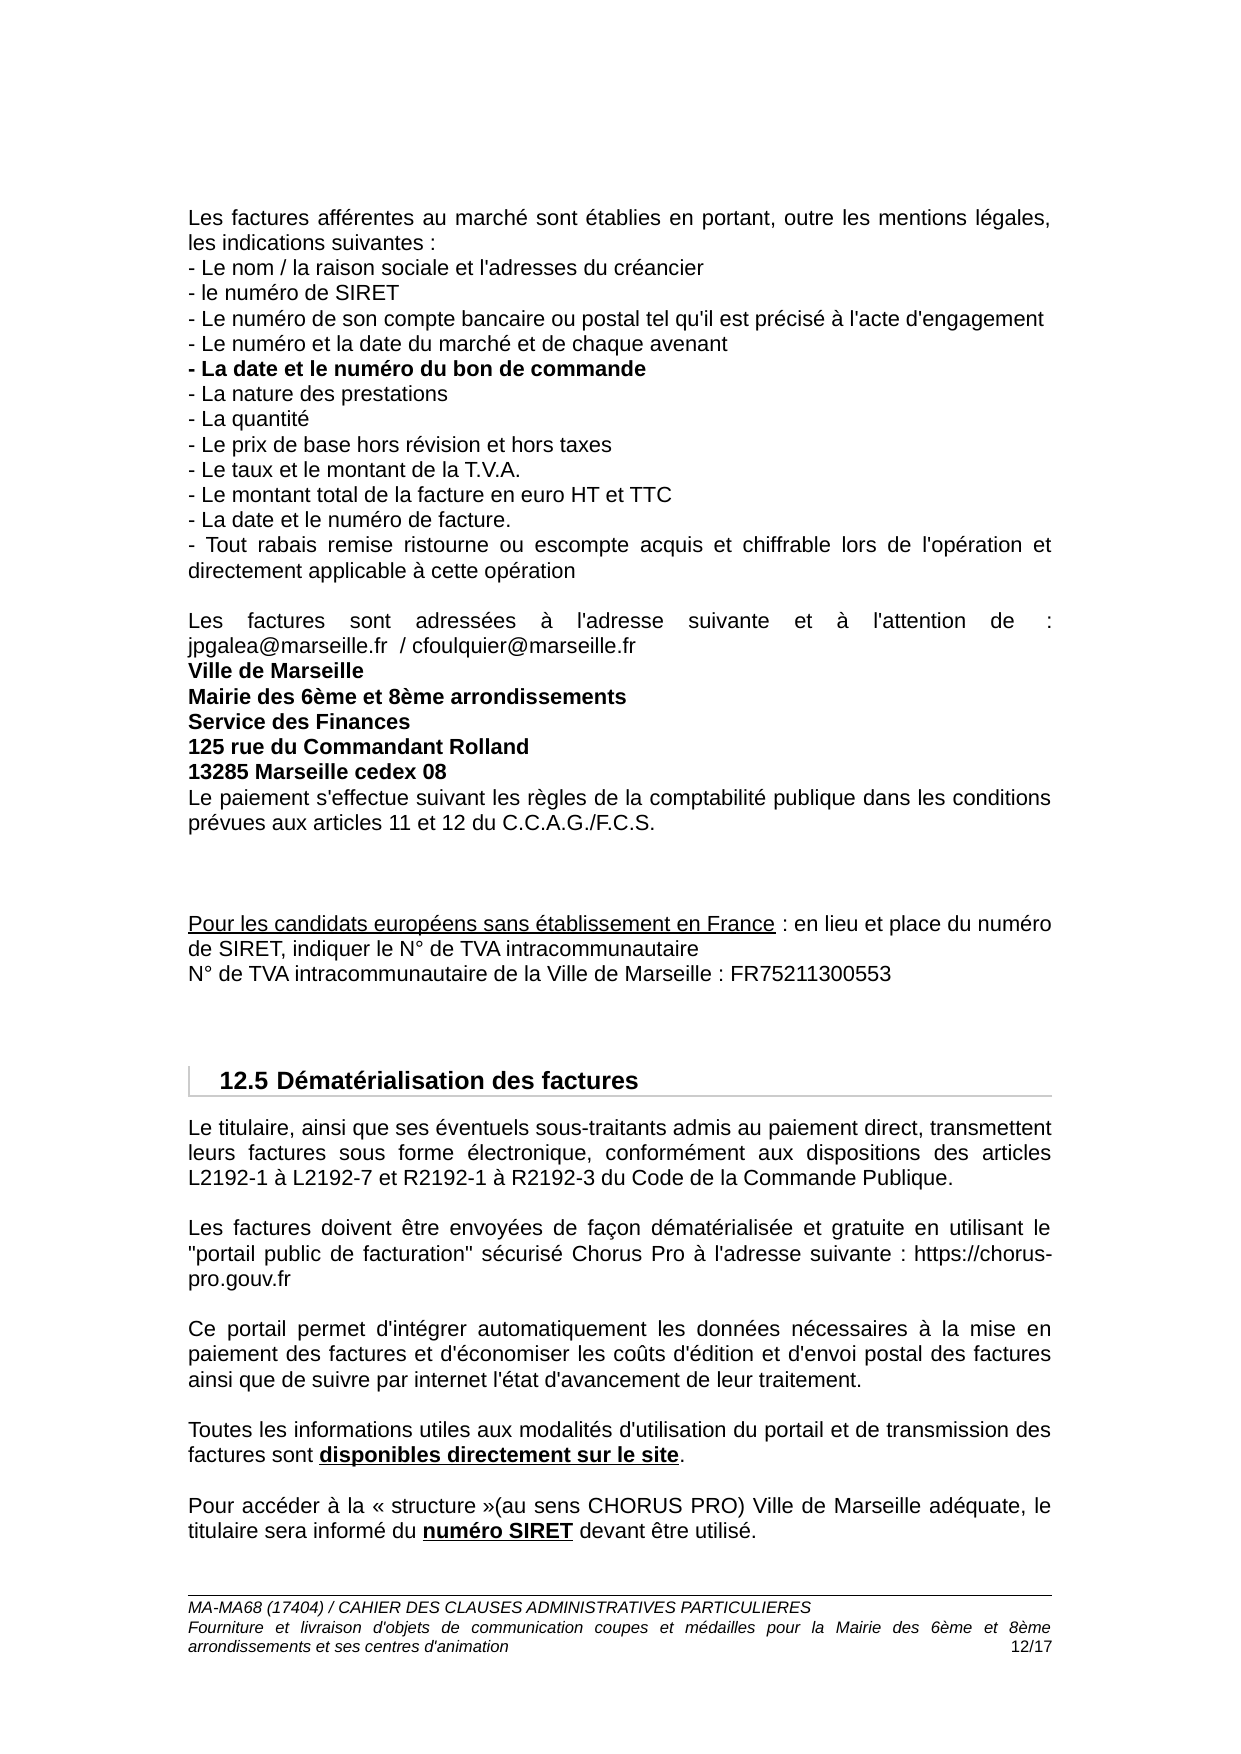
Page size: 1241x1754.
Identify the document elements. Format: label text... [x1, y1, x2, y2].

text Ville de Marseille [188, 658, 1052, 683]
text Service des Finances [188, 709, 1052, 734]
text Le paiement s'effectue suivant les règles de la comptabilité publique dans les conditions prévues aux articles 11 et 12 du C.C.A.G./F.C.S. [188, 784, 1052, 835]
text Ce portail permet d'intégrer automatiquement les données nécessaires à la mise en paiement des factures et d'économiser les coûts d'édition et d'envoi postal des factures ainsi que de suivre par internet l'état d'avancement de leur traitement. [188, 1316, 1052, 1392]
text - La nature des prestations [188, 381, 1052, 406]
text Les factures afférentes au marché sont établies en portant, outre les mentions légales, les indications suivantes : [188, 204, 1052, 255]
text - La date et le numéro de facture. [188, 507, 1052, 532]
text 13285 Marseille cedex 08 [188, 759, 1052, 784]
text - La date et le numéro du bon de commande [188, 356, 1052, 381]
text - Le montant total de la facture en euro HT et TTC [188, 482, 1052, 507]
text - le numéro de SIRET [188, 280, 1052, 305]
text - La quantité [188, 406, 1052, 431]
text N° de TVA intracommunautaire de la Ville de Marseille : FR75211300553 [188, 961, 1052, 986]
text - Le taux et le montant de la T.V.A. [188, 457, 1052, 482]
text - Le prix de base hors révision et hors taxes [188, 431, 1052, 457]
text Les factures doivent être envoyées de façon dématérialisée et gratuite en utilisant le "portail public de facturation" sécurisé Chorus Pro à l'adresse suivante : https://chorus-pro.gouv.fr [188, 1215, 1052, 1291]
text Pour accéder à la « structure »(au sens CHORUS PRO) Ville de Marseille adéquate, le titulaire sera informé du numéro SIRET devant être utilisé. [188, 1493, 1052, 1543]
text Le titulaire, ainsi que ses éventuels sous-traitants admis au paiement direct, transmettent leurs factures sous forme électronique, conformément aux dispositions des articles L2192-1 à L2192-7 et R2192-1 à R2192-3 du Code de la Commande Publique. [188, 1114, 1052, 1190]
text Mairie des 6ème et 8ème arrondissements [188, 683, 1052, 709]
text - Le numéro de son compte bancaire ou postal tel qu'il est précisé à l'acte d'engagement [188, 305, 1052, 331]
text 125 rue du Commandant Rolland [188, 734, 1052, 759]
text - Le numéro et la date du marché et de chaque avenant [188, 331, 1052, 356]
text Toutes les informations utiles aux modalités d'utilisation du portail et de transmission des factures sont disponibles directement sur le site. [188, 1417, 1052, 1467]
subtitle Dématérialisation des factures [190, 1066, 1052, 1095]
text Les factures sont adressées à l'adresse suivante et à l'attention de : jpgalea@marseille.fr / cfoulquier@marseille.fr [188, 608, 1052, 658]
text - Le nom / la raison sociale et l'adresses du créancier [188, 255, 1052, 280]
text Pour les candidats européens sans établissement en France : en lieu et place du numéro de SIRET, indiquer le N° de TVA intracommunautaire [188, 910, 1052, 961]
text - Tout rabais remise ristourne ou escompte acquis et chiffrable lors de l'opération et directement applicable à cette opération [188, 532, 1052, 583]
